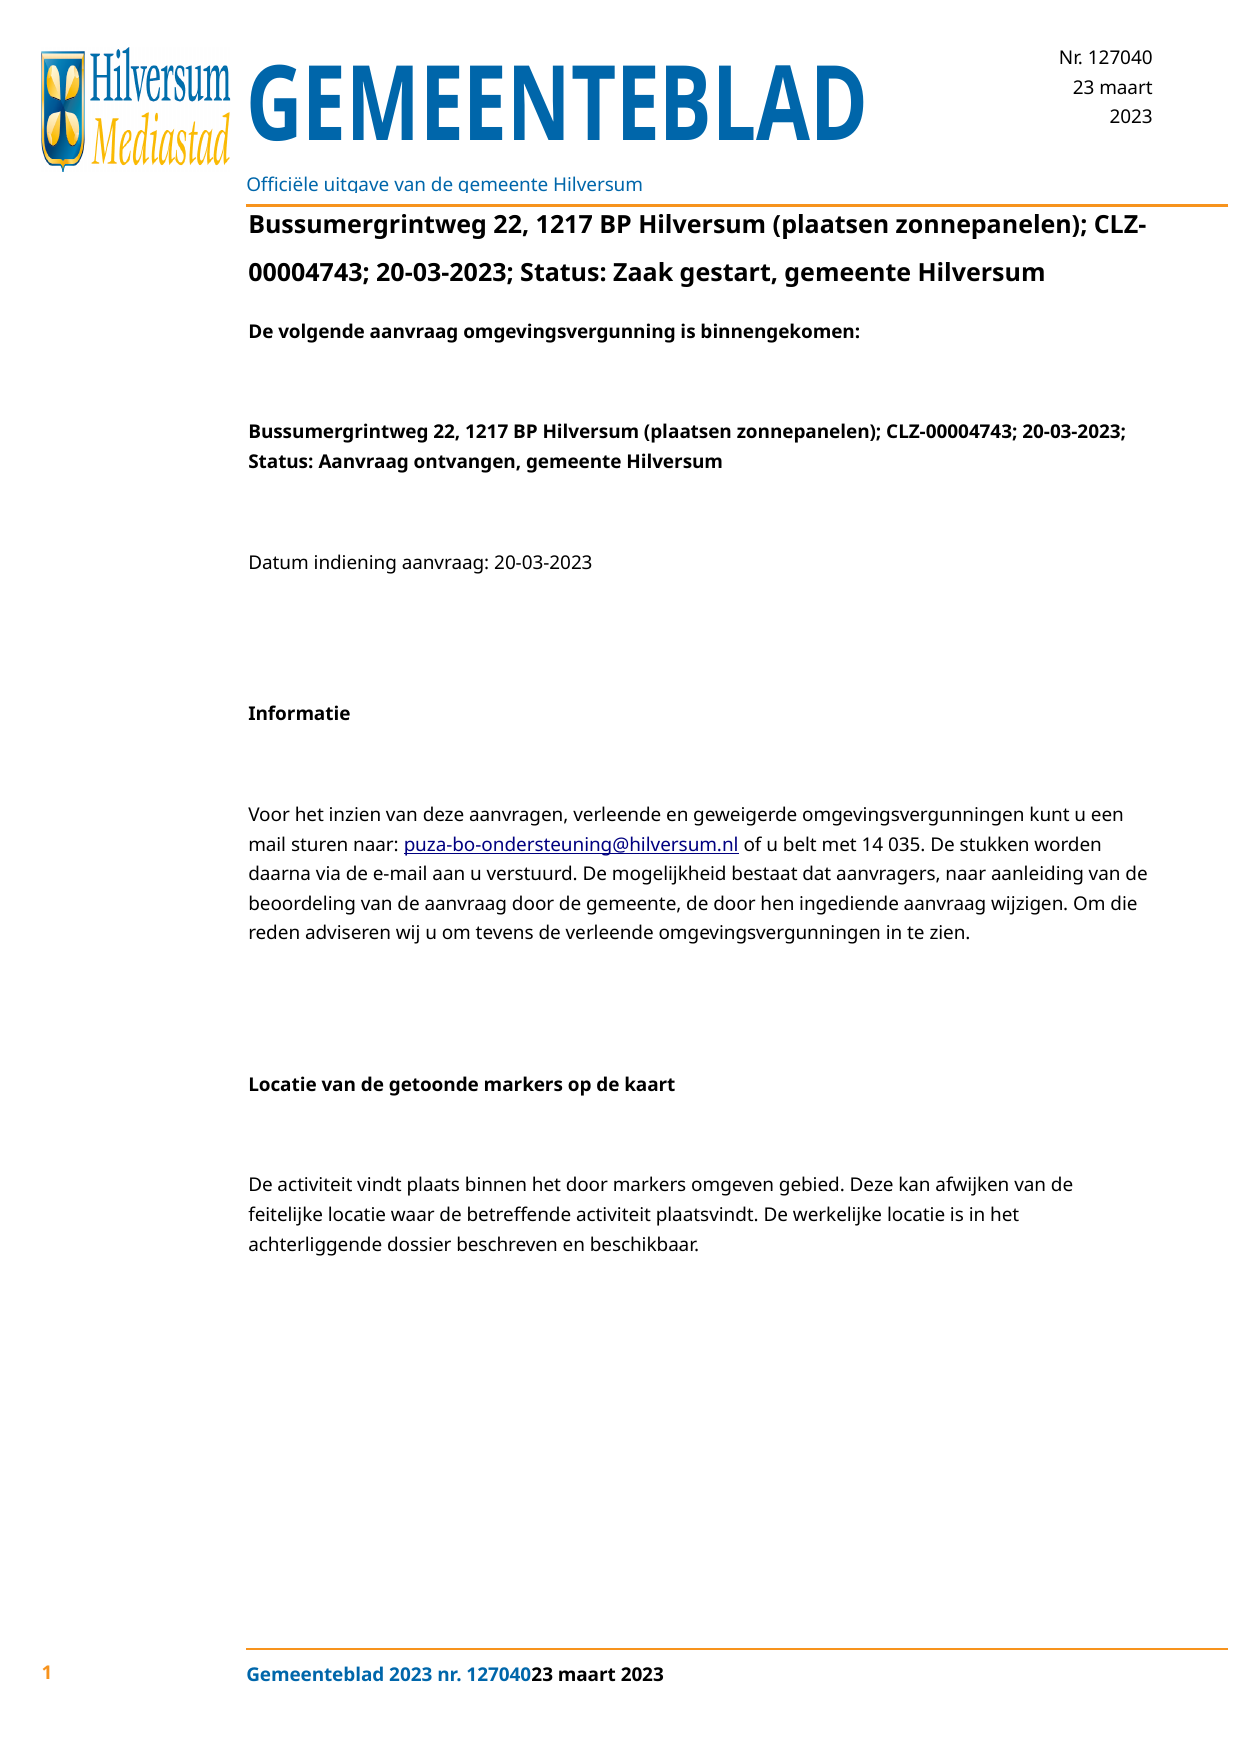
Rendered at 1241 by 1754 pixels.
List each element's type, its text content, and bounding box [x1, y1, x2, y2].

text Bussumergrintweg 22, 1217 BP Hilversum (plaatsen zonnepanelen); CLZ-00004743; 20-03-2023; Status: Zaak gestart, gemeente Hilversum [248, 207, 1152, 288]
text Datum indiening aanvraag: 20-03-2023 [248, 549, 1152, 575]
text De activiteit vindt plaats binnen het door markers omgeven gebied. Deze kan afwijken van de feitelijke locatie waar de betreffende activiteit plaatsvindt. De werkelijke locatie is in het achterliggende dossier beschreven en beschikbaar. [248, 1172, 1152, 1257]
text Bussumergrintweg 22, 1217 BP Hilversum (plaatsen zonnepanelen); CLZ-00004743; 20-03-2023; Status: Aanvraag ontvangen, gemeente Hilversum [248, 419, 1152, 474]
text De volgende aanvraag omgevingsvergunning is binnengekomen: [248, 318, 1152, 344]
picture [41, 47, 231, 172]
text Informatie [248, 700, 1152, 726]
text Locatie van de getoonde markers op de kaart [248, 1071, 1152, 1097]
text Voor het inzien van deze aanvragen, verleende en geweigerde omgevingsvergunningen kunt u een mail sturen naar: puza-bo-ondersteuning@hilversum.nl of u belt met 14 035. De stukken worden daarna via de e-mail aan u verstuurd. De mogelijkheid bestaat dat aanvragers, naar aanleiding van de beoordeling van de aanvraag door de gemeente, de door hen ingediende aanvraag wijzigen. Om die reden adviseren wij u om tevens de verleende omgevingsvergunningen in te zien. [248, 801, 1152, 945]
